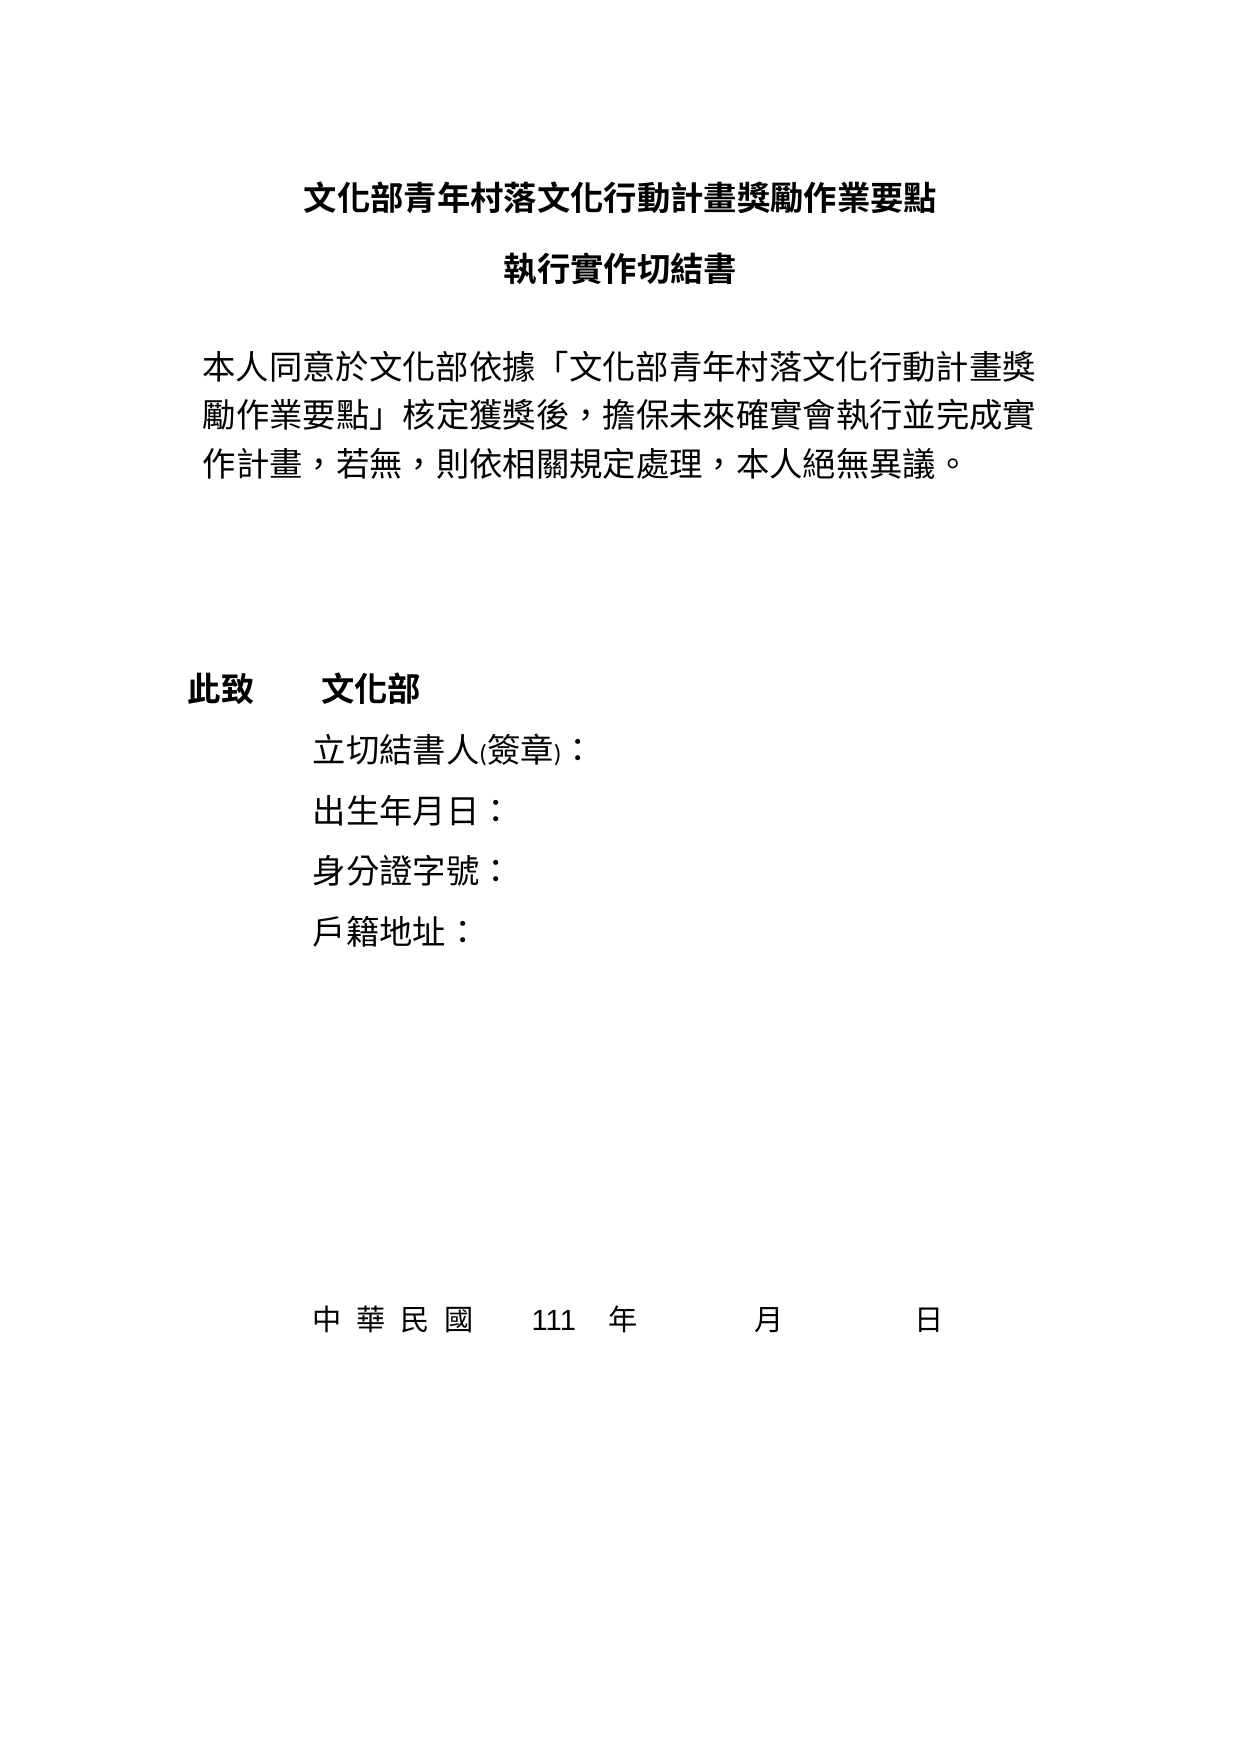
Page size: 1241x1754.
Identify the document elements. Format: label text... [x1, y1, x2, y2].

text 執行實作切結書 [187, 239, 1053, 292]
text 本人同意於文化部依據「文化部青年村落文化行動計畫獎勵作業要點」核定獲獎後，擔保未來確實會執行並完成實作計畫，若無，則依相關規定處理，本人絕無異議。 [202, 341, 1053, 486]
text 此致 文化部 [187, 663, 1053, 711]
text 出生年月日： [312, 784, 1053, 833]
text 文化部青年村落文化行動計畫獎勵作業要點 [187, 169, 1053, 221]
text 立切結書人(簽章)： [312, 724, 1053, 772]
text 身分證字號： [312, 845, 1053, 893]
text 中 華 民 國 111 年 月 日 [187, 1294, 1069, 1340]
text 戶籍地址： [312, 906, 1053, 954]
